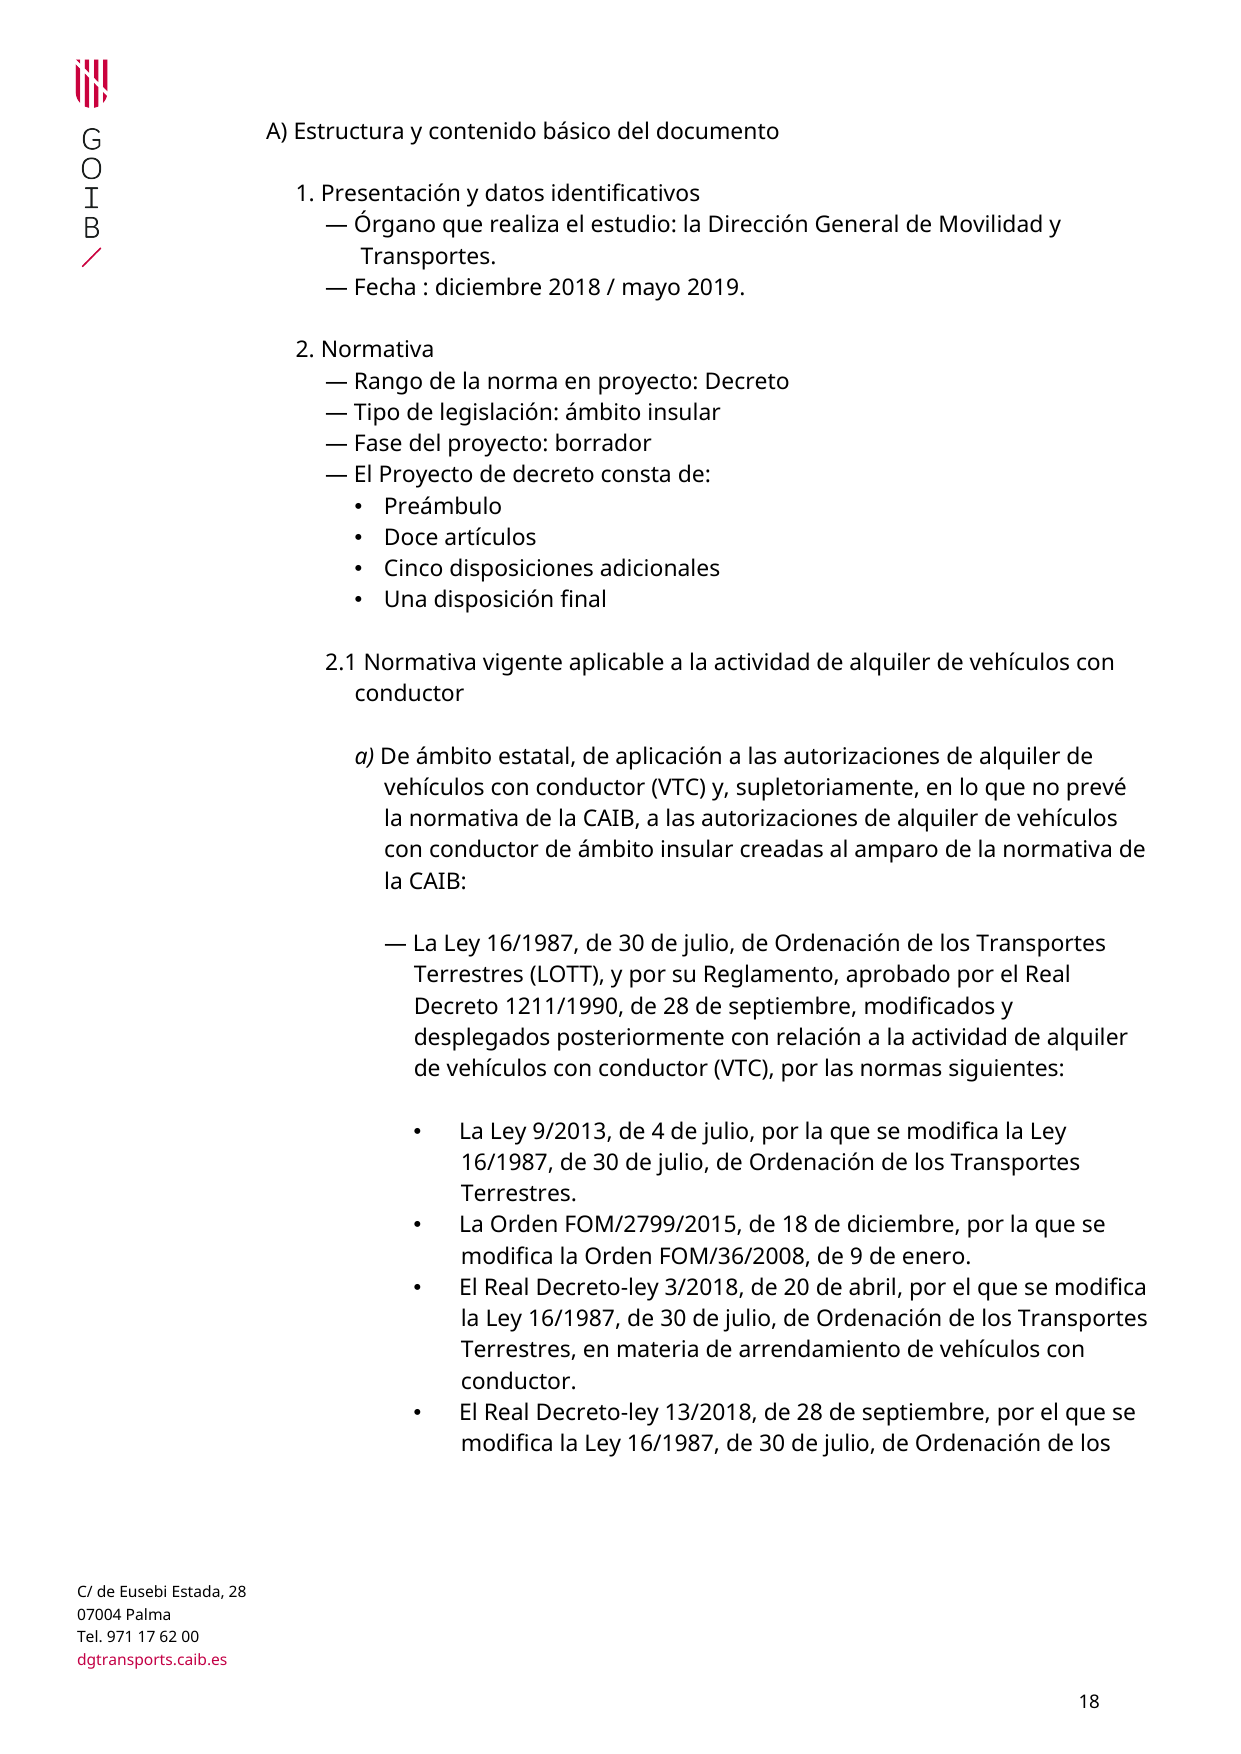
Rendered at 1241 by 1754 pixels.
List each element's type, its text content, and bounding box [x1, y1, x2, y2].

text — Órgano que realiza el estudio: la Dirección General de Movilidad y Transportes. [325, 208, 1152, 271]
list La Ley 9/2013, de 4 de julio, por la que se modifica la Ley 16/1987, de 30 de julio, de Ordenación de los Transportes Terrestres. [413, 1115, 1152, 1208]
list Cinco disposiciones adicionales [313, 552, 1152, 583]
text A) Estructura y contenido básico del documento [266, 115, 1152, 146]
text — Fase del proyecto: borrador [325, 427, 1152, 458]
text — Fecha : diciembre 2018 / mayo 2019. [325, 271, 1152, 302]
list La Orden FOM/2799/2015, de 18 de diciembre, por la que se modifica la Orden FOM/36/2008, de 9 de enero. [413, 1208, 1152, 1271]
list El Real Decreto-ley 13/2018, de 28 de septiembre, por el que se modifica la Ley 16/1987, de 30 de julio, de Ordenación de los [413, 1396, 1152, 1458]
text — Tipo de legislación: ámbito insular [325, 396, 1152, 427]
list Preámbulo [313, 490, 1152, 521]
text — El Proyecto de decreto consta de: [325, 458, 1152, 490]
text a) De ámbito estatal, de aplicación a las autorizaciones de alquiler de vehículos con conductor (VTC) y, supletoriamente, en lo que no prevé la normativa de la CAIB, a las autorizaciones de alquiler de vehículos con conductor de ámbito insular creadas al amparo de la normativa de la CAIB: [354, 740, 1152, 896]
text 1. Presentación y datos identificativos [295, 177, 1152, 208]
text — La Ley 16/1987, de 30 de julio, de Ordenación de los Transportes Terrestres (LOTT), y por su Reglamento, aprobado por el Real Decreto 1211/1990, de 28 de septiembre, modificados y desplegados posteriormente con relación a la actividad de alquiler de vehículos con conductor (VTC), por las normas siguientes: [384, 927, 1152, 1083]
text — Rango de la norma en proyecto: Decreto [325, 365, 1152, 396]
list Una disposición final [313, 583, 1152, 615]
list El Real Decreto-ley 3/2018, de 20 de abril, por el que se modifica la Ley 16/1987, de 30 de julio, de Ordenación de los Transportes Terrestres, en materia de arrendamiento de vehículos con conductor. [413, 1271, 1152, 1396]
picture [47, 36, 136, 298]
text 2.1 Normativa vigente aplicable a la actividad de alquiler de vehículos con conductor [325, 646, 1152, 708]
text 2. Normativa [295, 333, 1152, 365]
list Doce artículos [313, 521, 1152, 552]
